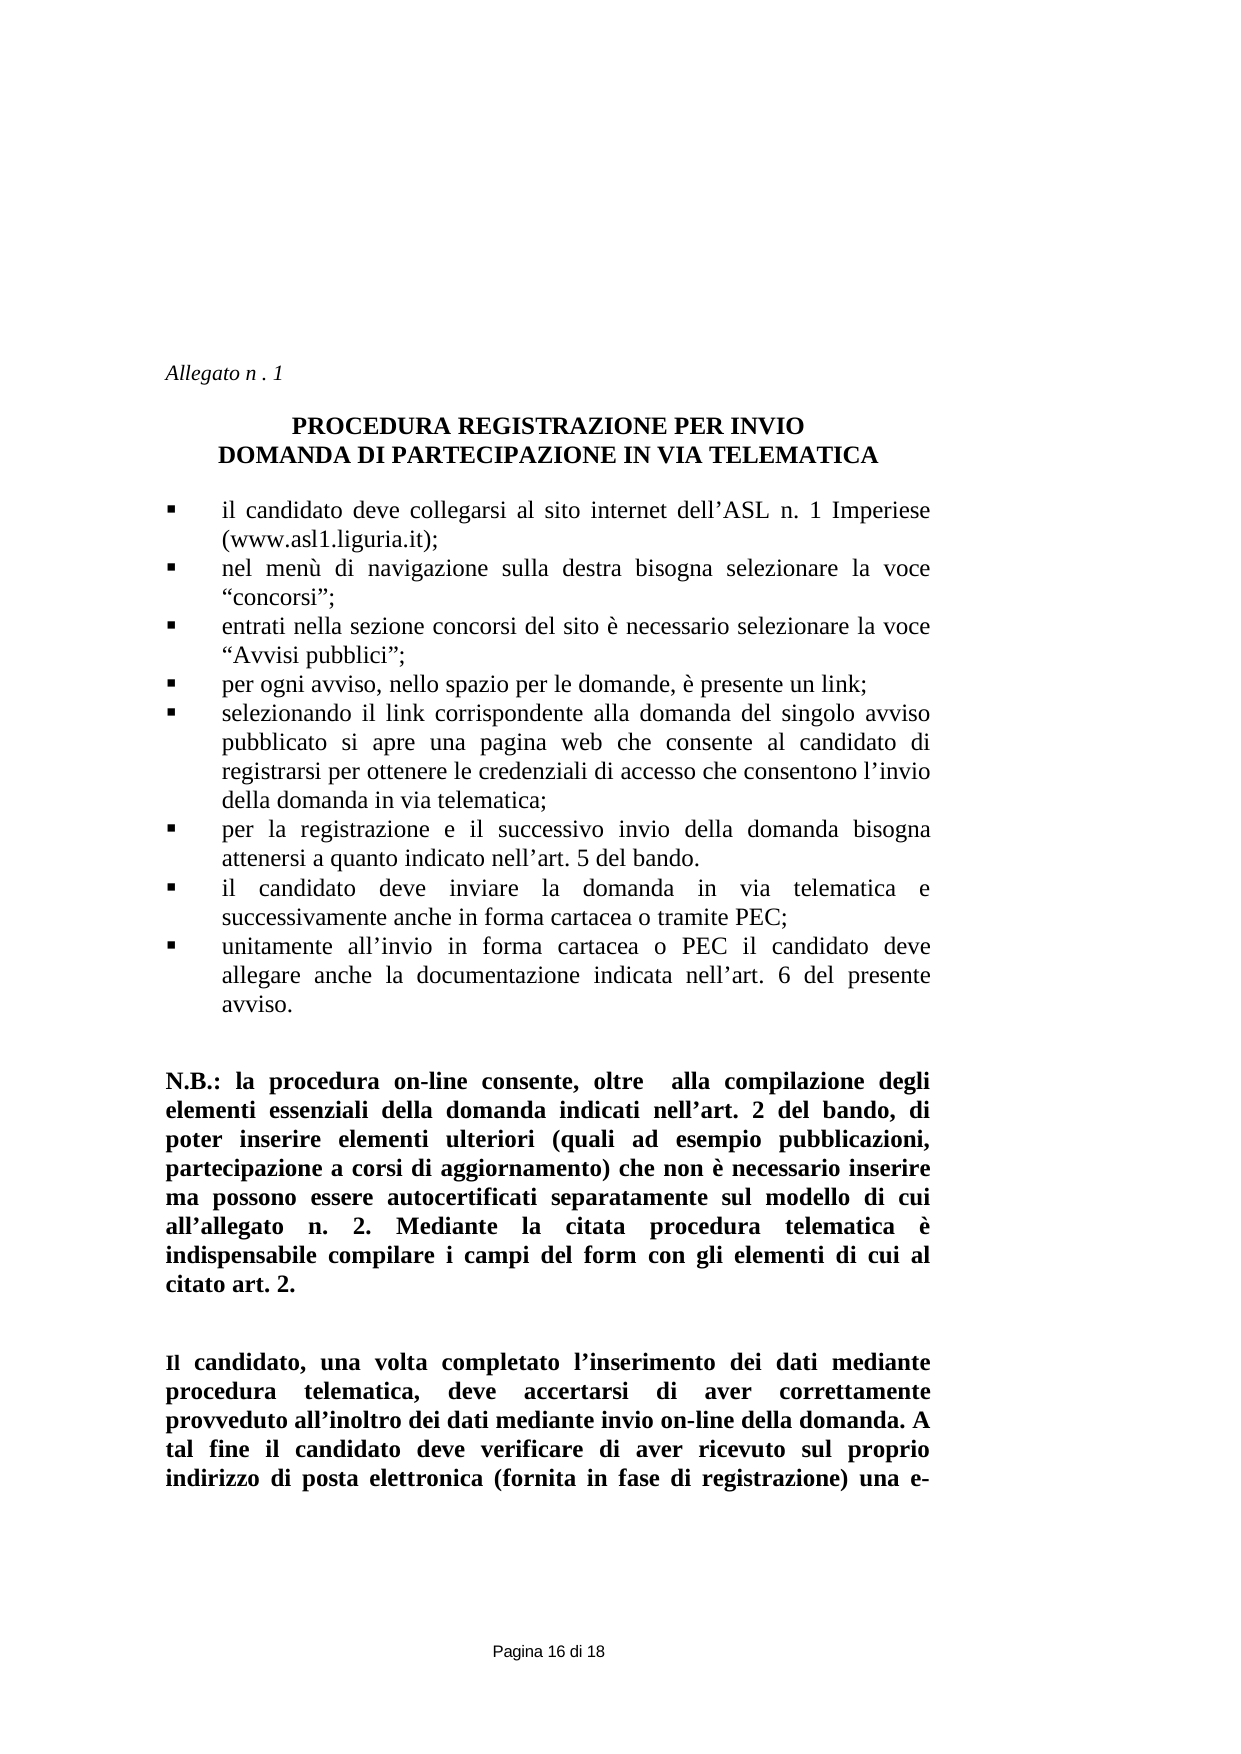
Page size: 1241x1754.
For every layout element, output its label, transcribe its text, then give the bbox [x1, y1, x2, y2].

text Allegato n . 1 [165, 360, 931, 385]
list per la registrazione e il successivo invio della domanda bisogna attenersi a quanto indicato nell’art. 5 del bando. [165, 814, 931, 872]
text N.B.: la procedura on-line consente, oltre alla compilazione degli elementi essenziali della domanda indicati nell’art. 2 del bando, di poter inserire elementi ulteriori (quali ad esempio pubblicazioni, partecipazione a corsi di aggiornamento) che non è necessario inserire ma possono essere autocertificati separatamente sul modello di cui all’allegato n. 2. Mediante la citata procedura telematica è indispensabile compilare i campi del form con gli elementi di cui al citato art. 2. [165, 1066, 931, 1298]
list il candidato deve inviare la domanda in via telematica e successivamente anche in forma cartacea o tramite PEC; [165, 872, 931, 931]
text Il candidato, una volta completato l’inserimento dei dati mediante procedura telematica, deve accertarsi di aver correttamente provveduto all’inoltro dei dati mediante invio on-line della domanda. A tal fine il candidato deve verificare di aver ricevuto sul proprio indirizzo di posta elettronica (fornita in fase di registrazione) una e- [165, 1346, 931, 1492]
list nel menù di navigazione sulla destra bisogna selezionare la voce “concorsi”; [165, 553, 931, 611]
list selezionando il link corrispondente alla domanda del singolo avviso pubblicato si apre una pagina web che consente al candidato di registrarsi per ottenere le credenziali di accesso che consentono l’invio della domanda in via telematica; [165, 698, 931, 814]
text DOMANDA DI PARTECIPAZIONE IN VIA TELEMATICA [165, 440, 931, 469]
list il candidato deve collegarsi al sito internet dell’ASL n. 1 Imperiese (www.asl1.liguria.it); [165, 494, 931, 553]
list per ogni avviso, nello spazio per le domande, è presente un link; [165, 669, 931, 698]
text PROCEDURA REGISTRAZIONE PER INVIO [165, 411, 931, 440]
list entrati nella sezione concorsi del sito è necessario selezionare la voce “Avvisi pubblici”; [165, 611, 931, 669]
list unitamente all’invio in forma cartacea o PEC il candidato deve allegare anche la documentazione indicata nell’art. 6 del presente avviso. [165, 931, 931, 1018]
